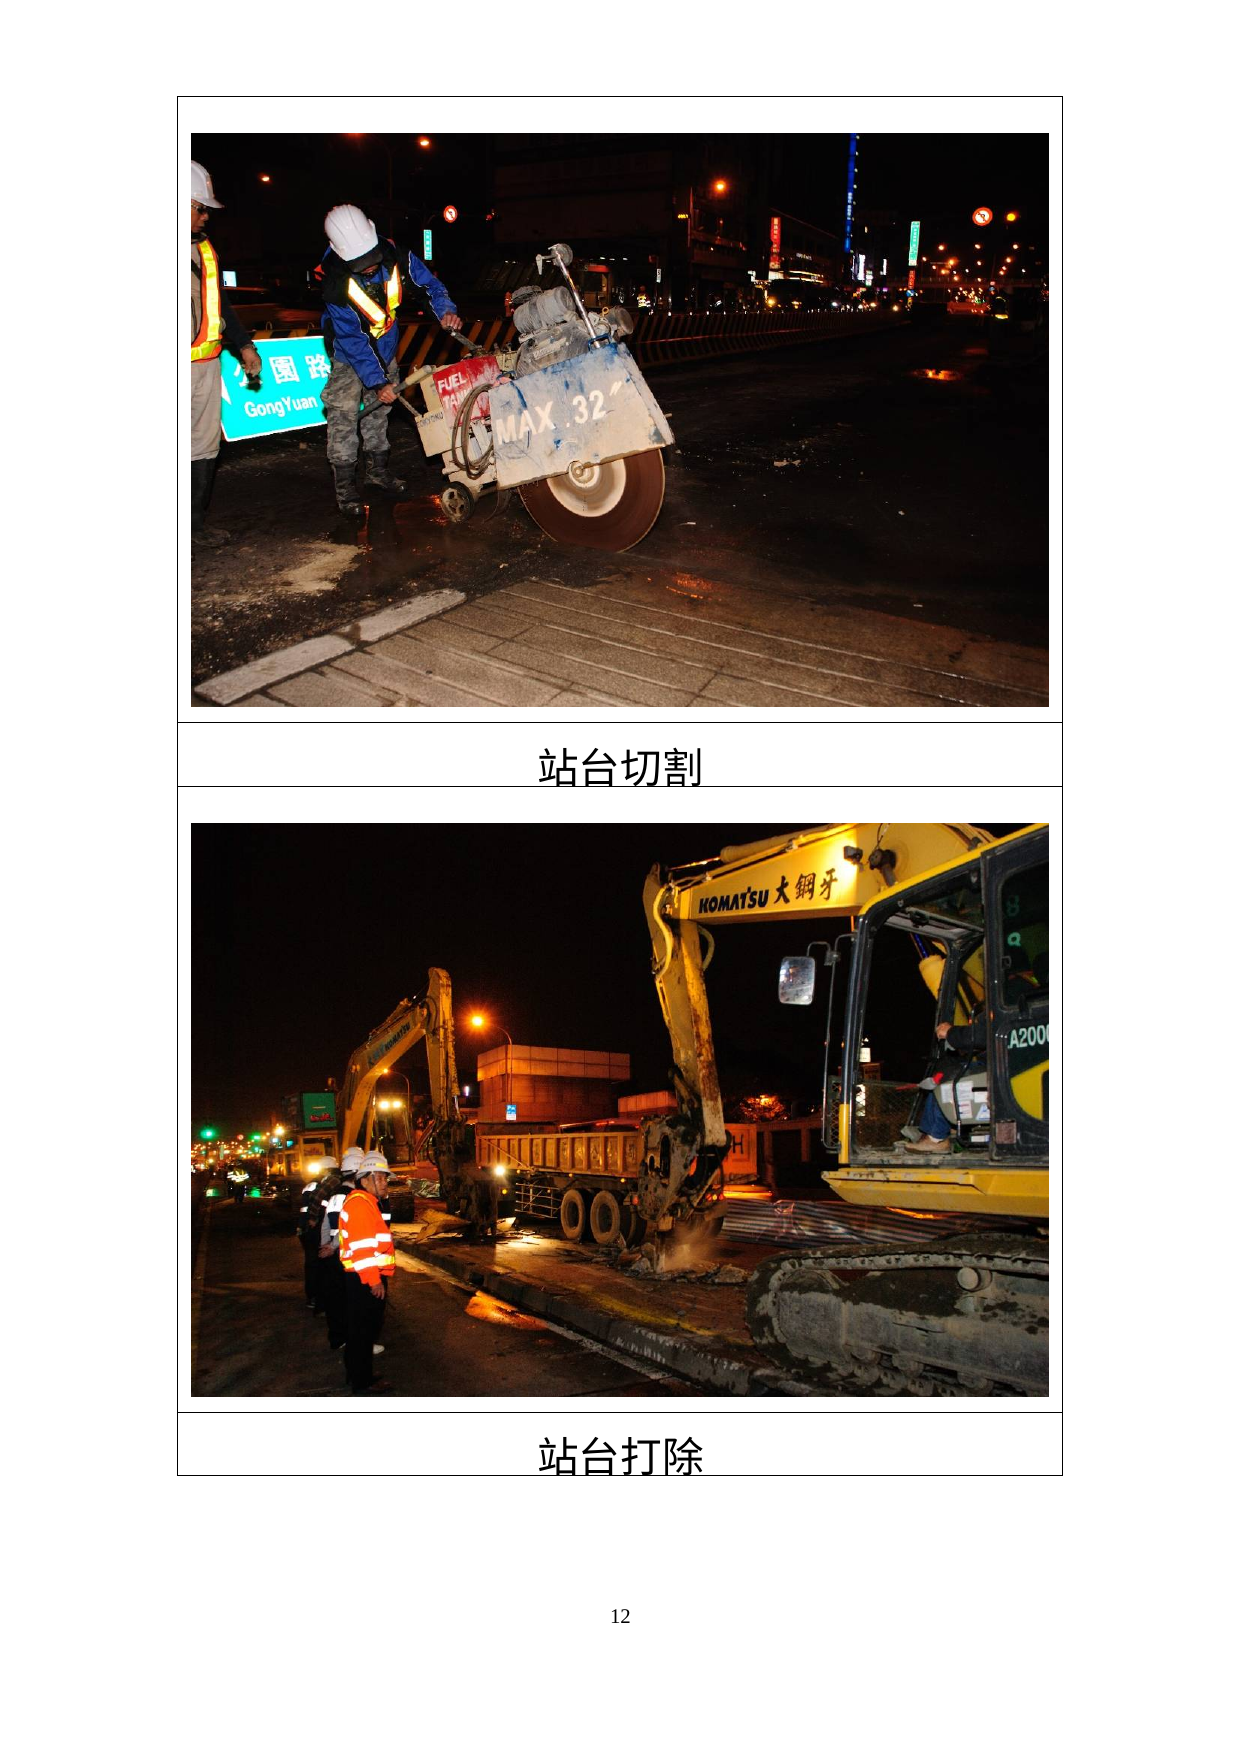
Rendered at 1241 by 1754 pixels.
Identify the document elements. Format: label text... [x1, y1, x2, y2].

table_cell 站台打除 [178, 1413, 1062, 1475]
table_cell [178, 97, 1062, 722]
table_cell [178, 787, 1062, 1412]
table_cell 站台切割 [178, 723, 1062, 786]
